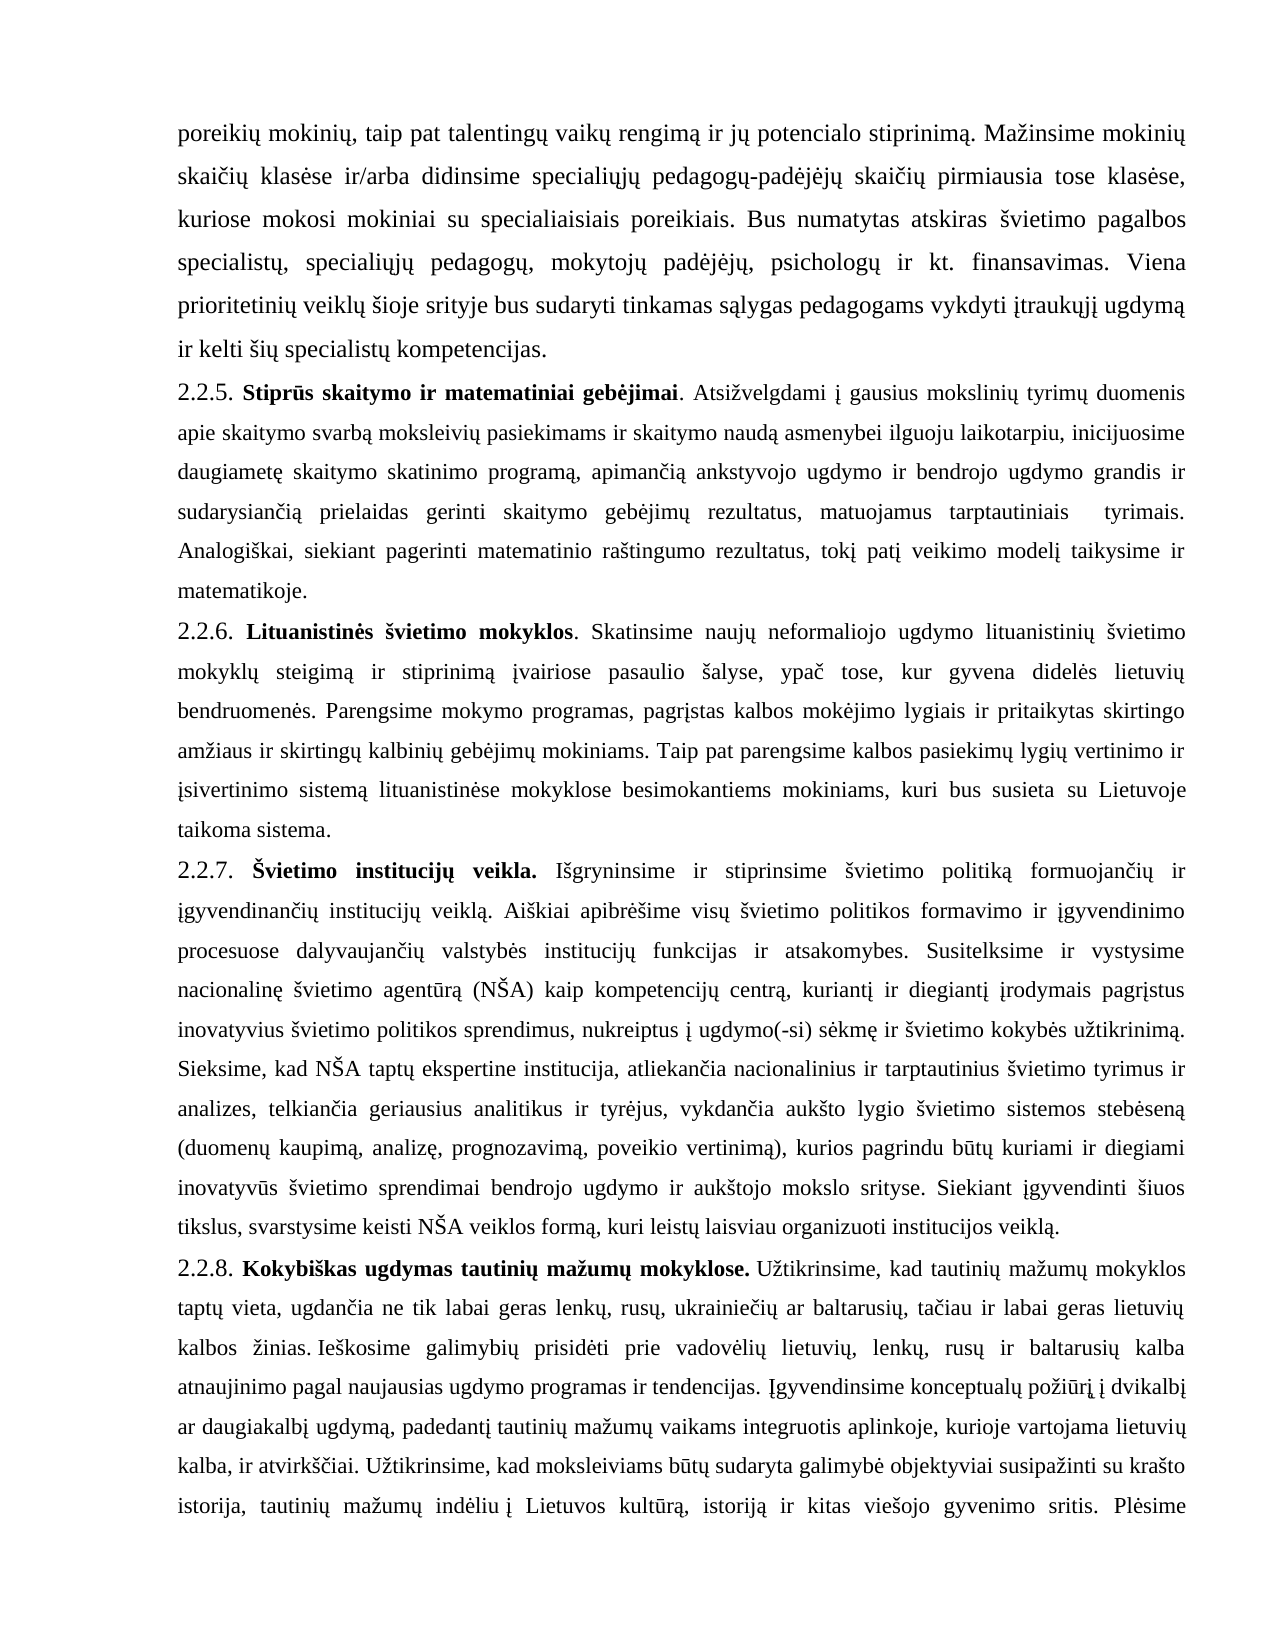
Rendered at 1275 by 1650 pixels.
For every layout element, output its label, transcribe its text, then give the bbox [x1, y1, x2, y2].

text 2.2.5. Stiprūs skaitymo ir matematiniai gebėjimai. Atsižvelgdami į gausius mokslinių tyrimų duomenis apie skaitymo svarbą moksleivių pasiekimams ir skaitymo naudą asmenybei ilguoju laikotarpiu, inicijuosime daugiametę skaitymo skatinimo programą, apimančią ankstyvojo ugdymo ir bendrojo ugdymo grandis ir sudarysiančią prielaidas gerinti skaitymo gebėjimų rezultatus, matuojamus tarptautiniais tyrimais. Analogiškai, siekiant pagerinti matematinio raštingumo rezultatus, tokį patį veikimo modelį taikysime ir matematikoje. [177, 377, 1186, 603]
text 2.2.8. Kokybiškas ugdymas tautinių mažumų mokyklose. Užtikrinsime, kad tautinių mažumų mokyklos taptų vieta, ugdančia ne tik labai geras lenkų, rusų, ukrainiečių ar baltarusių, tačiau ir labai geras lietuvių kalbos žinias. Ieškosime galimybių prisidėti prie vadovėlių lietuvių, lenkų, rusų ir baltarusių kalba atnaujinimo pagal naujausias ugdymo programas ir tendencijas. Įgyvendinsime konceptualų požiūrį̨ į dvikalbį ar daugiakalbį ugdymą, padedantį tautinių mažumų vaikams integruotis aplinkoje, kurioje vartojama lietuvių kalba, ir atvirkščiai. Užtikrinsime, kad moksleiviams būtų sudaryta galimybė objektyviai susipažinti su krašto istorija, tautinių mažumų indėliu į Lietuvos kultūrą, istoriją ir kitas viešojo gyvenimo sritis. Plėsime [177, 1253, 1186, 1518]
text poreikių mokinių, taip pat talentingų vaikų rengimą ir jų potencialo stiprinimą. Mažinsime mokinių skaičių klasėse ir/arba didinsime specialiųjų pedagogų-padėjėjų skaičių pirmiausia tose klasėse, kuriose mokosi mokiniai su specialiaisiais poreikiais. Bus numatytas atskiras švietimo pagalbos specialistų, specialiųjų pedagogų, mokytojų padėjėjų, psichologų ir kt. finansavimas. Viena prioritetinių veiklų šioje srityje bus sudaryti tinkamas sąlygas pedagogams vykdyti įtraukųjį ugdymą ir kelti šių specialistų kompetencijas. [177, 118, 1186, 362]
text 2.2.7. Švietimo institucijų veikla. Išgryninsime ir stiprinsime švietimo politiką formuojančių ir įgyvendinančių institucijų veiklą. Aiškiai apibrėšime visų švietimo politikos formavimo ir įgyvendinimo procesuose dalyvaujančių valstybės institucijų funkcijas ir atsakomybes. Susitelksime ir vystysime nacionalinę švietimo agentūrą (NŠA) kaip kompetencijų centrą, kuriantį ir diegiantį įrodymais pagrįstus inovatyvius švietimo politikos sprendimus, nukreiptus į ugdymo(-si) sėkmę ir švietimo kokybės užtikrinimą. Sieksime, kad NŠA taptų ekspertine institucija, atliekančia nacionalinius ir tarptautinius švietimo tyrimus ir analizes, telkiančia geriausius analitikus ir tyrėjus, vykdančia aukšto lygio švietimo sistemos stebėseną (duomenų kaupimą, analizę, prognozavimą, poveikio vertinimą), kurios pagrindu būtų kuriami ir diegiami inovatyvūs švietimo sprendimai bendrojo ugdymo ir aukštojo mokslo srityse. Siekiant įgyvendinti šiuos tikslus, svarstysime keisti NŠA veiklos formą, kuri leistų laisviau organizuoti institucijos veiklą. [177, 855, 1186, 1239]
text 2.2.6. Lituanistinės švietimo mokyklos. Skatinsime naujų neformaliojo ugdymo lituanistinių švietimo mokyklų steigimą ir stiprinimą įvairiose pasaulio šalyse, ypač tose, kur gyvena didelės lietuvių bendruomenės. Parengsime mokymo programas, pagrįstas kalbos mokėjimo lygiais ir pritaikytas skirtingo amžiaus ir skirtingų kalbinių gebėjimų mokiniams. Taip pat parengsime kalbos pasiekimų lygių vertinimo ir įsivertinimo sistemą lituanistinėse mokyklose besimokantiems mokiniams, kuri bus susieta su Lietuvoje taikoma sistema. [177, 616, 1186, 842]
